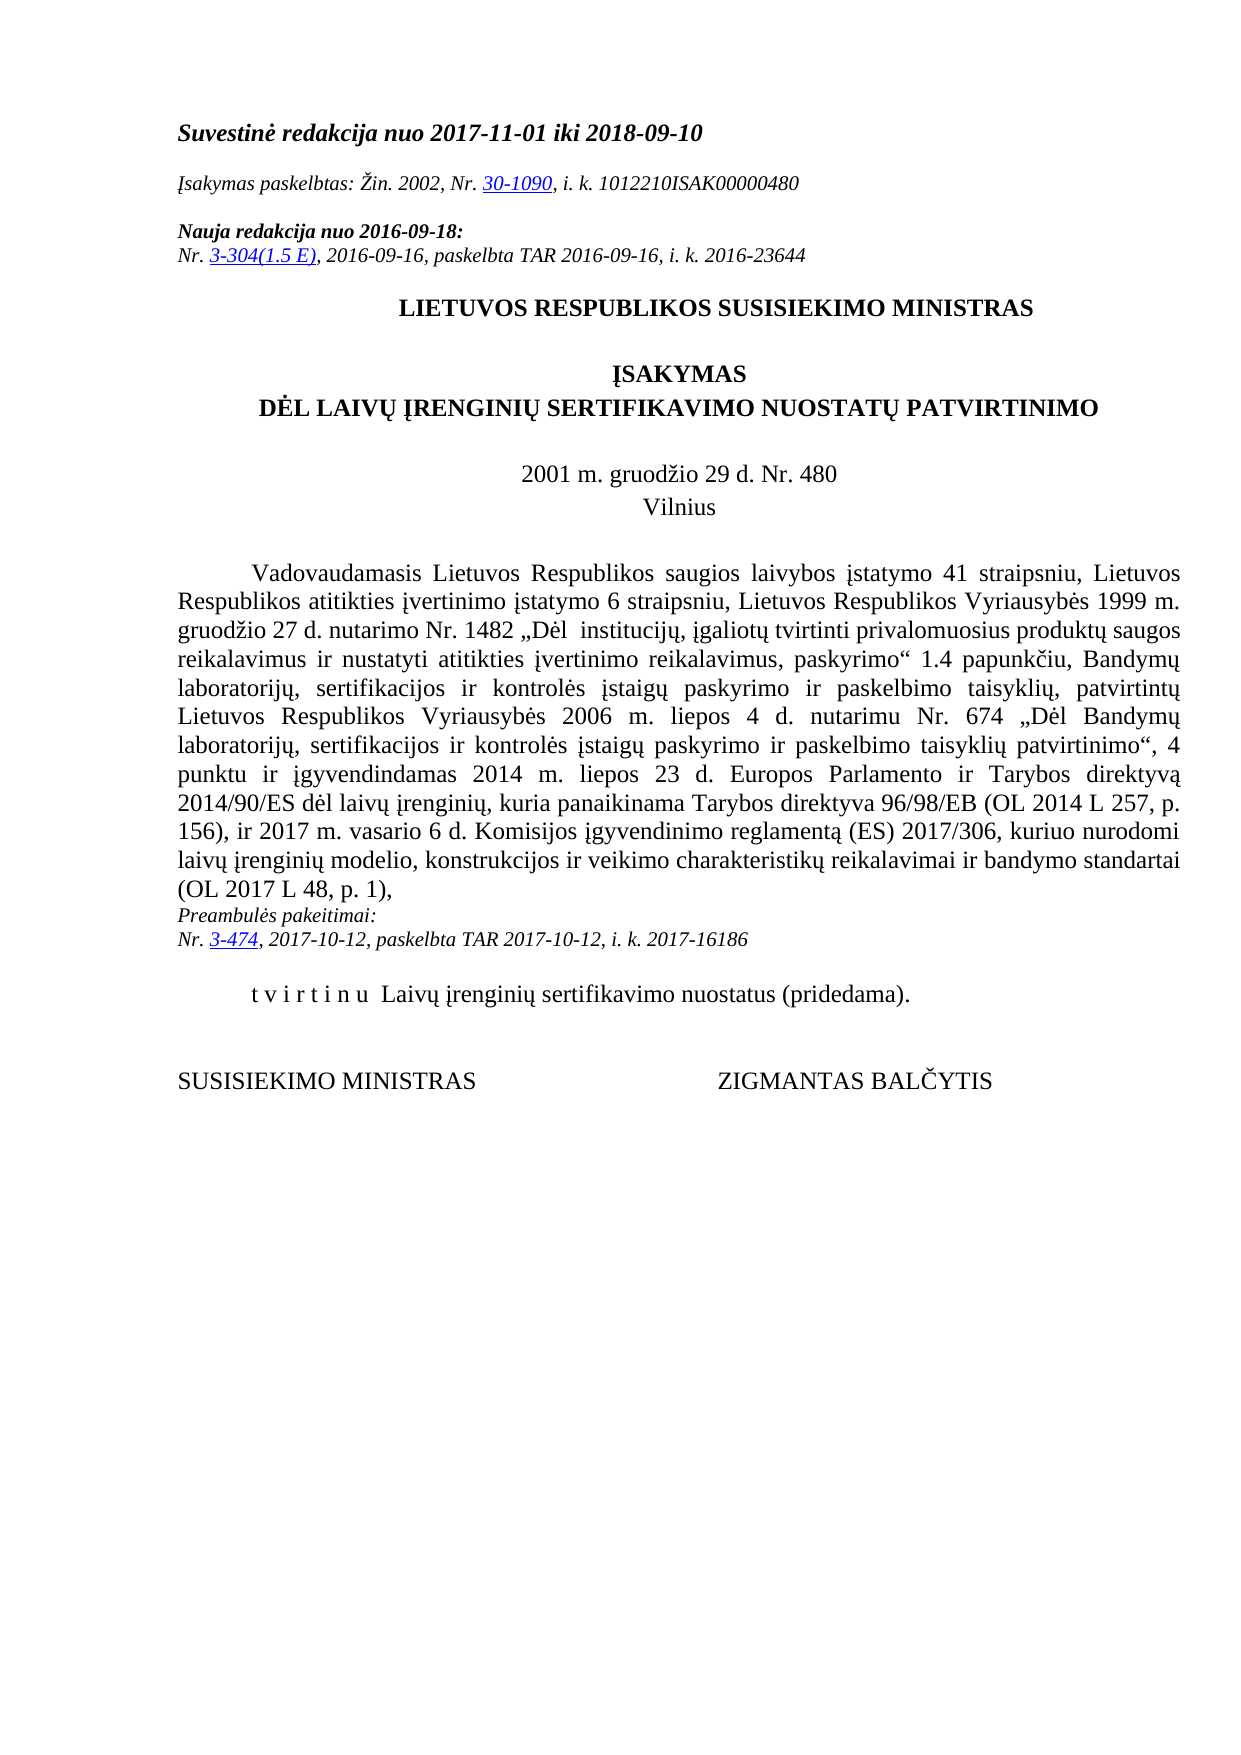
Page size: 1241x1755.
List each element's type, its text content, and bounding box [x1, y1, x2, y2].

text Nr. 3-304(1.5 E), 2016-09-16, paskelbta TAR 2016-09-16, i. k. 2016-23644 [177, 243, 1181, 267]
text Nr. 3-474, 2017-10-12, paskelbta TAR 2017-10-12, i. k. 2017-16186 [177, 927, 1181, 951]
text Vadovaudamasis Lietuvos Respublikos saugios laivybos įstatymo 41 straipsniu, Lietuvos Respublikos atitikties įvertinimo įstatymo 6 straipsniu, Lietuvos Respublikos Vyriausybės 1999 m. gruodžio 27 d. nutarimo Nr. 1482 „Dėl institucijų, įgaliotų tvirtinti privalomuosius produktų saugos reikalavimus ir nustatyti atitikties įvertinimo reikalavimus, paskyrimo“ 1.4 papunkčiu, Bandymų laboratorijų, sertifikacijos ir kontrolės įstaigų paskyrimo ir paskelbimo taisyklių, patvirtintų Lietuvos Respublikos Vyriausybės 2006 m. liepos 4 d. nutarimu Nr. 674 „Dėl Bandymų laboratorijų, sertifikacijos ir kontrolės įstaigų paskyrimo ir paskelbimo taisyklių patvirtinimo“, 4 punktu ir įgyvendindamas 2014 m. liepos 23 d. Europos Parlamento ir Tarybos direktyvą 2014/90/ES dėl laivų įrenginių, kuria panaikinama Tarybos direktyva 96/98/EB (OL 2014 L 257, p. 156), ir 2017 m. vasario 6 d. Komisijos įgyvendinimo reglamentą (ES) 2017/306, kuriuo nurodomi laivų įrenginių modelio, konstrukcijos ir veikimo charakteristikų reikalavimai ir bandymo standartai (OL 2017 L 48, p. 1), [177, 558, 1181, 903]
text Preambulės pakeitimai: [177, 903, 1181, 927]
text t v i r t i n u Laivų įrenginių sertifikavimo nuostatus (pridedama). [177, 979, 1181, 1008]
text Suvestinė redakcija nuo 2017-11-01 iki 2018-09-10 [177, 118, 1181, 147]
text Nauja redakcija nuo 2016-09-18: [177, 219, 1181, 243]
text ĮSAKYMAS [177, 359, 1181, 388]
text LIETUVOS RESPUBLIKOS SUSISIEKIMO MINISTRAS [177, 293, 1181, 322]
text Įsakymas paskelbtas: Žin. 2002, Nr. 30-1090, i. k. 1012210ISAK00000480 [177, 171, 1181, 195]
text 2001 m. gruodžio 29 d. Nr. 480 [177, 459, 1181, 487]
text Vilnius [177, 492, 1181, 520]
text SUSISIEKIMO MINISTRAS ZIGMANTAS BALČYTIS [177, 1066, 1181, 1094]
text DĖL LAIVŲ ĮRENGINIŲ SERTIFIKAVIMO NUOSTATŲ PATVIRTINIMO [177, 393, 1181, 421]
